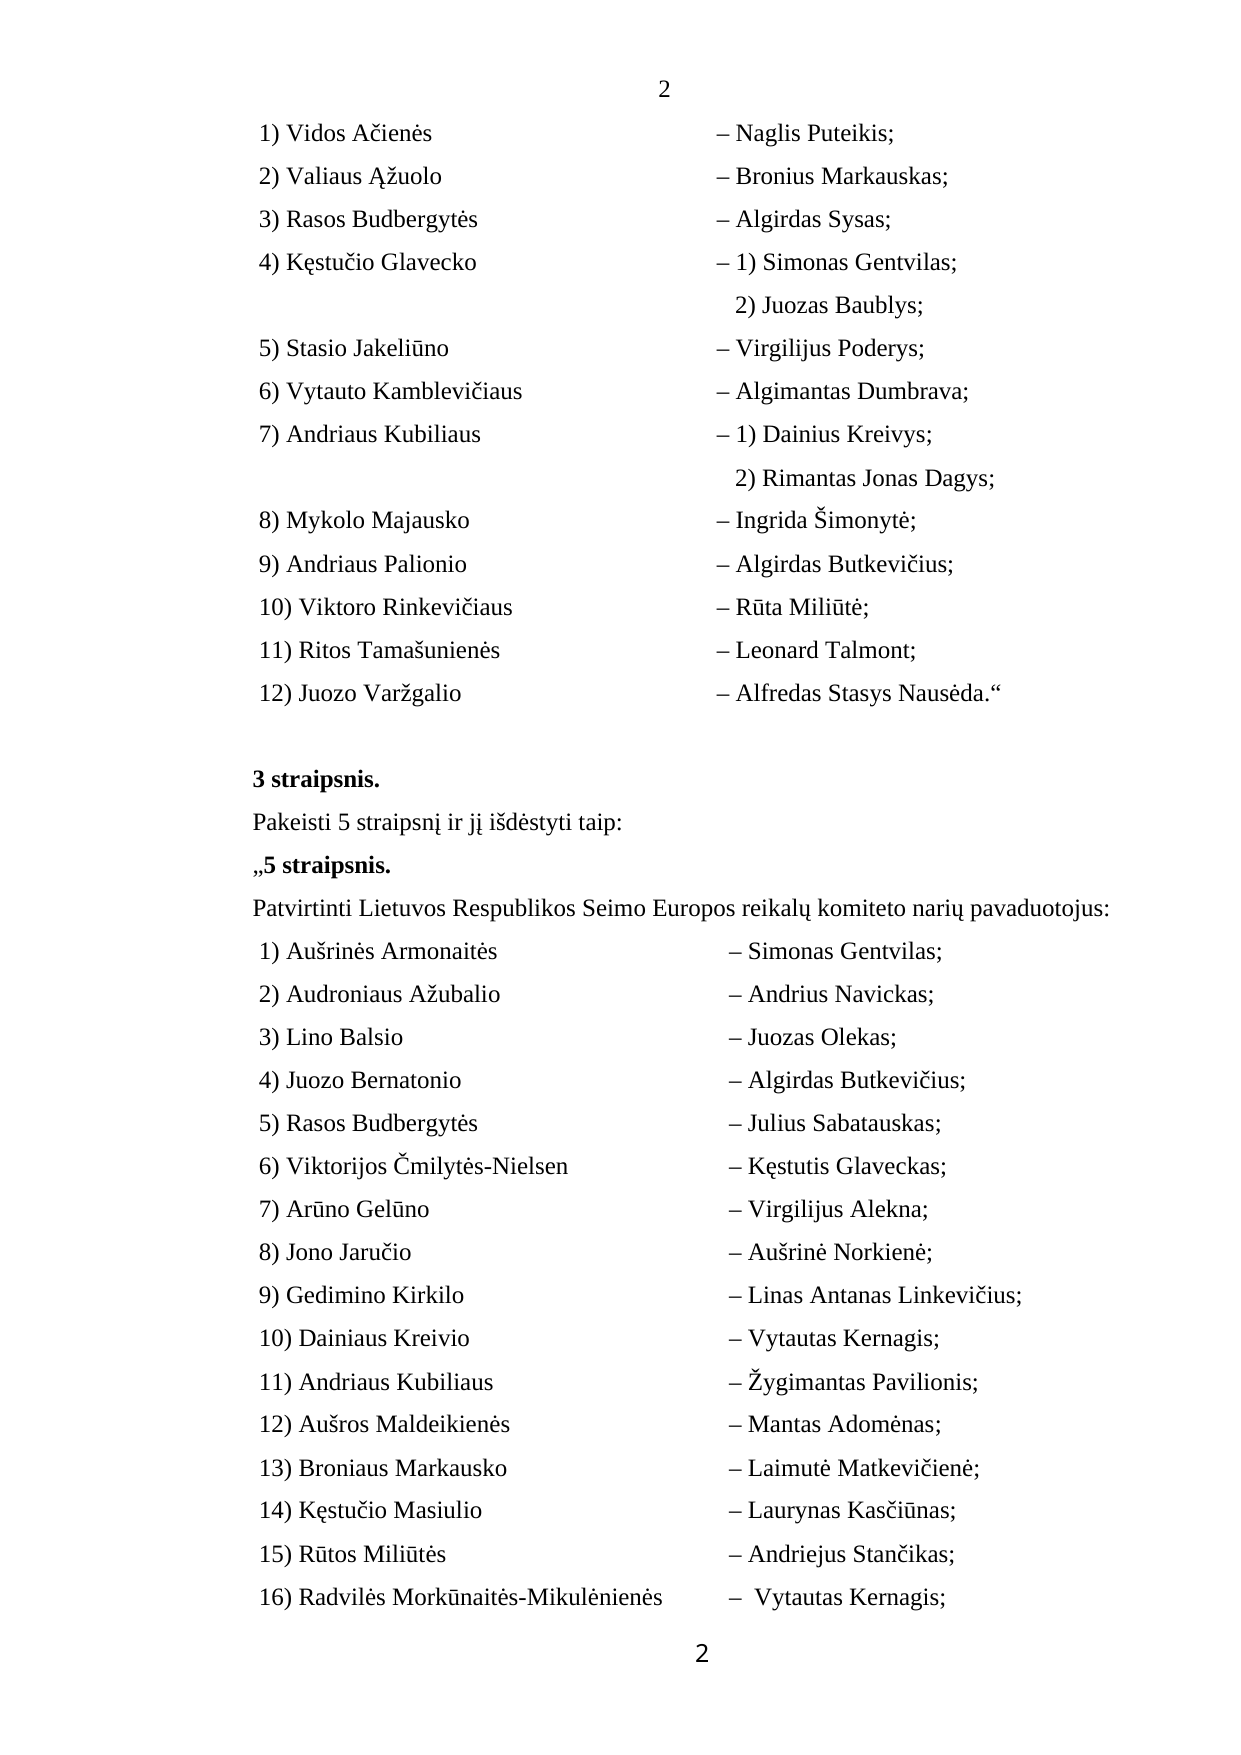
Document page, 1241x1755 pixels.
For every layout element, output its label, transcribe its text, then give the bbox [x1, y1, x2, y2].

table_cell 12) Aušros Maldeikienės [248, 1410, 718, 1453]
table_cell 9) Gedimino Kirkilo [248, 1281, 718, 1323]
table_cell 15) Rūtos Miliūtės [248, 1539, 718, 1582]
table_cell – Vytautas Kernagis; [718, 1324, 1163, 1367]
table_cell – Rūta Miliūtė; [705, 592, 1174, 635]
table_cell 9) Andriaus Palionio [248, 549, 705, 592]
table_cell – Algirdas Sysas; [705, 204, 1174, 247]
table_cell – Alfredas Stasys Nausėda.“ [705, 678, 1174, 721]
table_cell – Žygimantas Pavilionis; [718, 1367, 1163, 1409]
table_cell 7) Andriaus Kubiliaus [248, 420, 705, 506]
table_cell 11) Andriaus Kubiliaus [248, 1367, 718, 1409]
table_cell 8) Jono Jaručio [248, 1238, 718, 1281]
table_cell – Laimutė Matkevičienė; [718, 1453, 1163, 1496]
table_cell 2) Valiaus Ąžuolo [248, 161, 705, 204]
text 3 straipsnis. [177, 764, 1152, 793]
text Pakeisti 5 straipsnį ir jį išdėstyti taip: [177, 807, 1152, 836]
table_cell 7) Arūno Gelūno [248, 1195, 718, 1237]
table_cell – Algirdas Butkevičius; [705, 549, 1174, 592]
table_cell 4) Juozo Bernatonio [248, 1065, 718, 1108]
table_cell – Juozas Olekas; [718, 1023, 1163, 1065]
table_cell 4) Kęstučio Glavecko [248, 247, 705, 333]
table_cell – Aušrinė Norkienė; [718, 1238, 1163, 1281]
table_cell 6) Viktorijos Čmilytės-Nielsen [248, 1151, 718, 1194]
table_header – Naglis Puteikis; [705, 118, 1174, 161]
table_cell 5) Stasio Jakeliūno 6) Vytauto Kamblevičiaus [248, 333, 705, 419]
table_header 1) Aušrinės Armonaitės [248, 936, 718, 979]
table_cell 8) Mykolo Majausko [248, 506, 705, 549]
table_cell 10) Viktoro Rinkevičiaus [248, 592, 705, 635]
table_cell – Mantas Adomėnas; [718, 1410, 1163, 1453]
table_cell – Algirdas Butkevičius; [718, 1065, 1163, 1108]
table_cell 3) Rasos Budbergytės [248, 204, 705, 247]
table_cell 3) Lino Balsio [248, 1023, 718, 1065]
table_cell – Vytautas Kernagis; [718, 1582, 1163, 1625]
table_cell 14) Kęstučio Masiulio [248, 1496, 718, 1539]
table_cell – Linas Antanas Linkevičius; [718, 1281, 1163, 1323]
table_cell – Bronius Markauskas; [705, 161, 1174, 204]
table_cell – Andrius Navickas; [718, 979, 1163, 1022]
table_cell – Kęstutis Glaveckas; [718, 1151, 1163, 1194]
table_cell 5) Rasos Budbergytės [248, 1109, 718, 1151]
table_cell – 1) Dainius Kreivys; 2) Rimantas Jonas Dagys; [705, 420, 1174, 506]
text Patvirtinti Lietuvos Respublikos Seimo Europos reikalų komiteto narių pavaduotojus: [177, 893, 1152, 922]
table_cell 11) Ritos Tamašunienės [248, 635, 705, 678]
table_cell – 1) Simonas Gentvilas; 2) Juozas Baublys; [705, 247, 1174, 333]
table_cell 16) Radvilės Morkūnaitės-Mikulėnienės [248, 1582, 718, 1625]
table_cell – Virgilijus Poderys; – Algimantas Dumbrava; [705, 333, 1174, 419]
text „5 straipsnis. [177, 850, 1152, 879]
table_cell – Andriejus Stančikas; [718, 1539, 1163, 1582]
table_header 1) Vidos Ačienės [248, 118, 705, 161]
table_cell 10) Dainiaus Kreivio [248, 1324, 718, 1367]
table_cell – Ingrida Šimonytė; [705, 506, 1174, 549]
table_cell 2) Audroniaus Ažubalio [248, 979, 718, 1022]
table_cell 12) Juozo Varžgalio [248, 678, 705, 721]
table_cell – Julius Sabatauskas; [718, 1109, 1163, 1151]
table_cell – Virgilijus Alekna; [718, 1195, 1163, 1237]
table_cell – Laurynas Kasčiūnas; [718, 1496, 1163, 1539]
table_header – Simonas Gentvilas; [718, 936, 1163, 979]
table_cell 13) Broniaus Markausko [248, 1453, 718, 1496]
table_cell – Leonard Talmont; [705, 635, 1174, 678]
